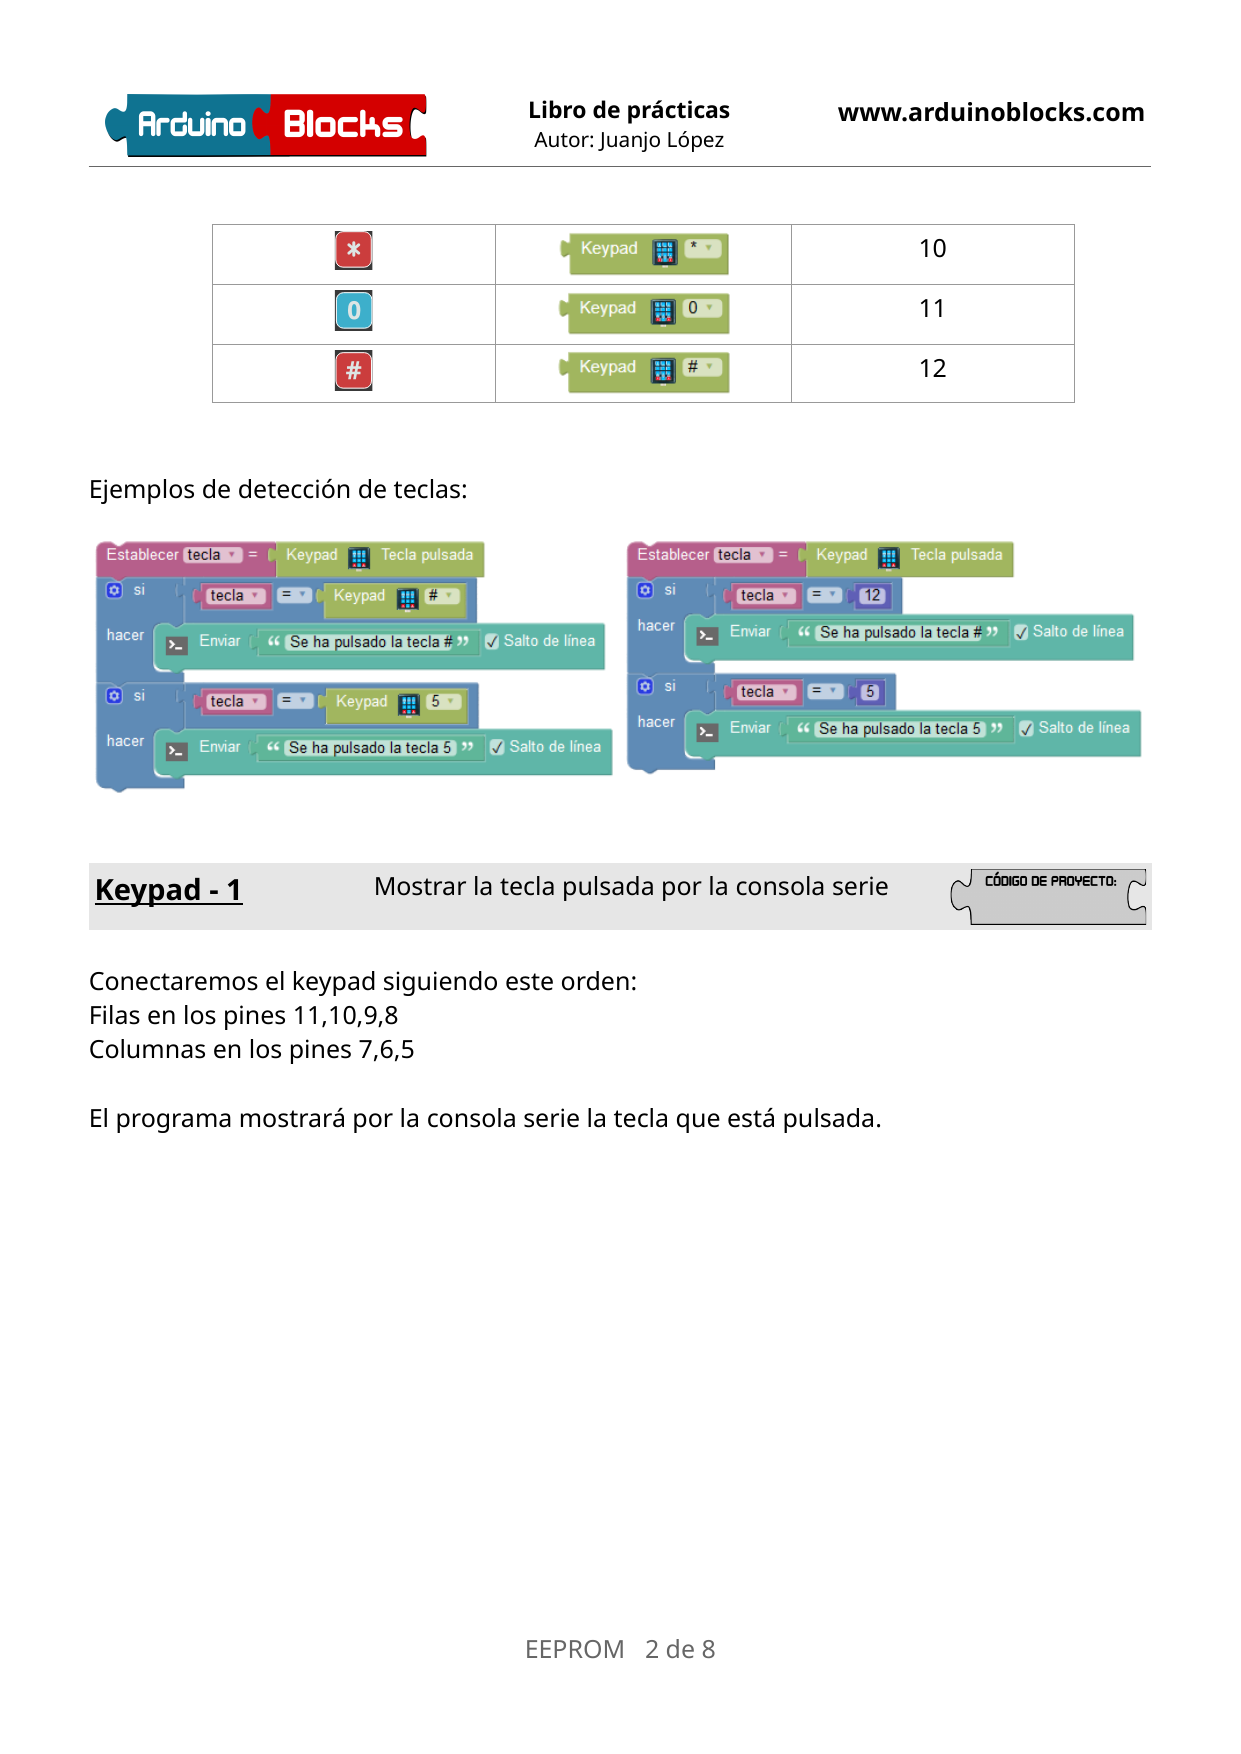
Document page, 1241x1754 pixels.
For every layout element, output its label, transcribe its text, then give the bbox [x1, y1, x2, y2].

table_cell 12 [792, 345, 1074, 402]
table_cell [213, 345, 495, 402]
table_header Mostrar la tecla pulsada por la consola serie [318, 863, 945, 930]
table_cell [496, 225, 791, 284]
table_cell 10 [792, 225, 1074, 284]
picture [555, 350, 732, 397]
text El programa mostrará por la consola serie la tecla que está pulsada. [88, 1100, 1152, 1134]
picture [950, 869, 1147, 925]
table_cell [496, 285, 791, 344]
table_header [89, 534, 620, 829]
table_cell [496, 345, 791, 402]
picture [334, 350, 373, 391]
table_header [620, 534, 1152, 829]
picture [94, 540, 615, 795]
text Ejemplos de detección de teclas: [88, 471, 1152, 506]
picture [105, 94, 427, 157]
text Conectaremos el keypad siguiendo este orden: [88, 964, 1152, 998]
text Filas en los pines 11,10,9,8 [88, 998, 1152, 1032]
table_cell [213, 285, 495, 344]
text Columnas en los pines 7,6,5 [88, 1032, 1152, 1066]
table_header Keypad - 1 [89, 863, 318, 930]
picture [334, 290, 373, 331]
picture [334, 231, 373, 270]
table_cell [213, 225, 495, 284]
table_cell 11 [792, 285, 1074, 344]
picture [554, 290, 732, 338]
picture [553, 231, 733, 279]
table_header [945, 863, 1152, 930]
picture [625, 540, 1146, 777]
